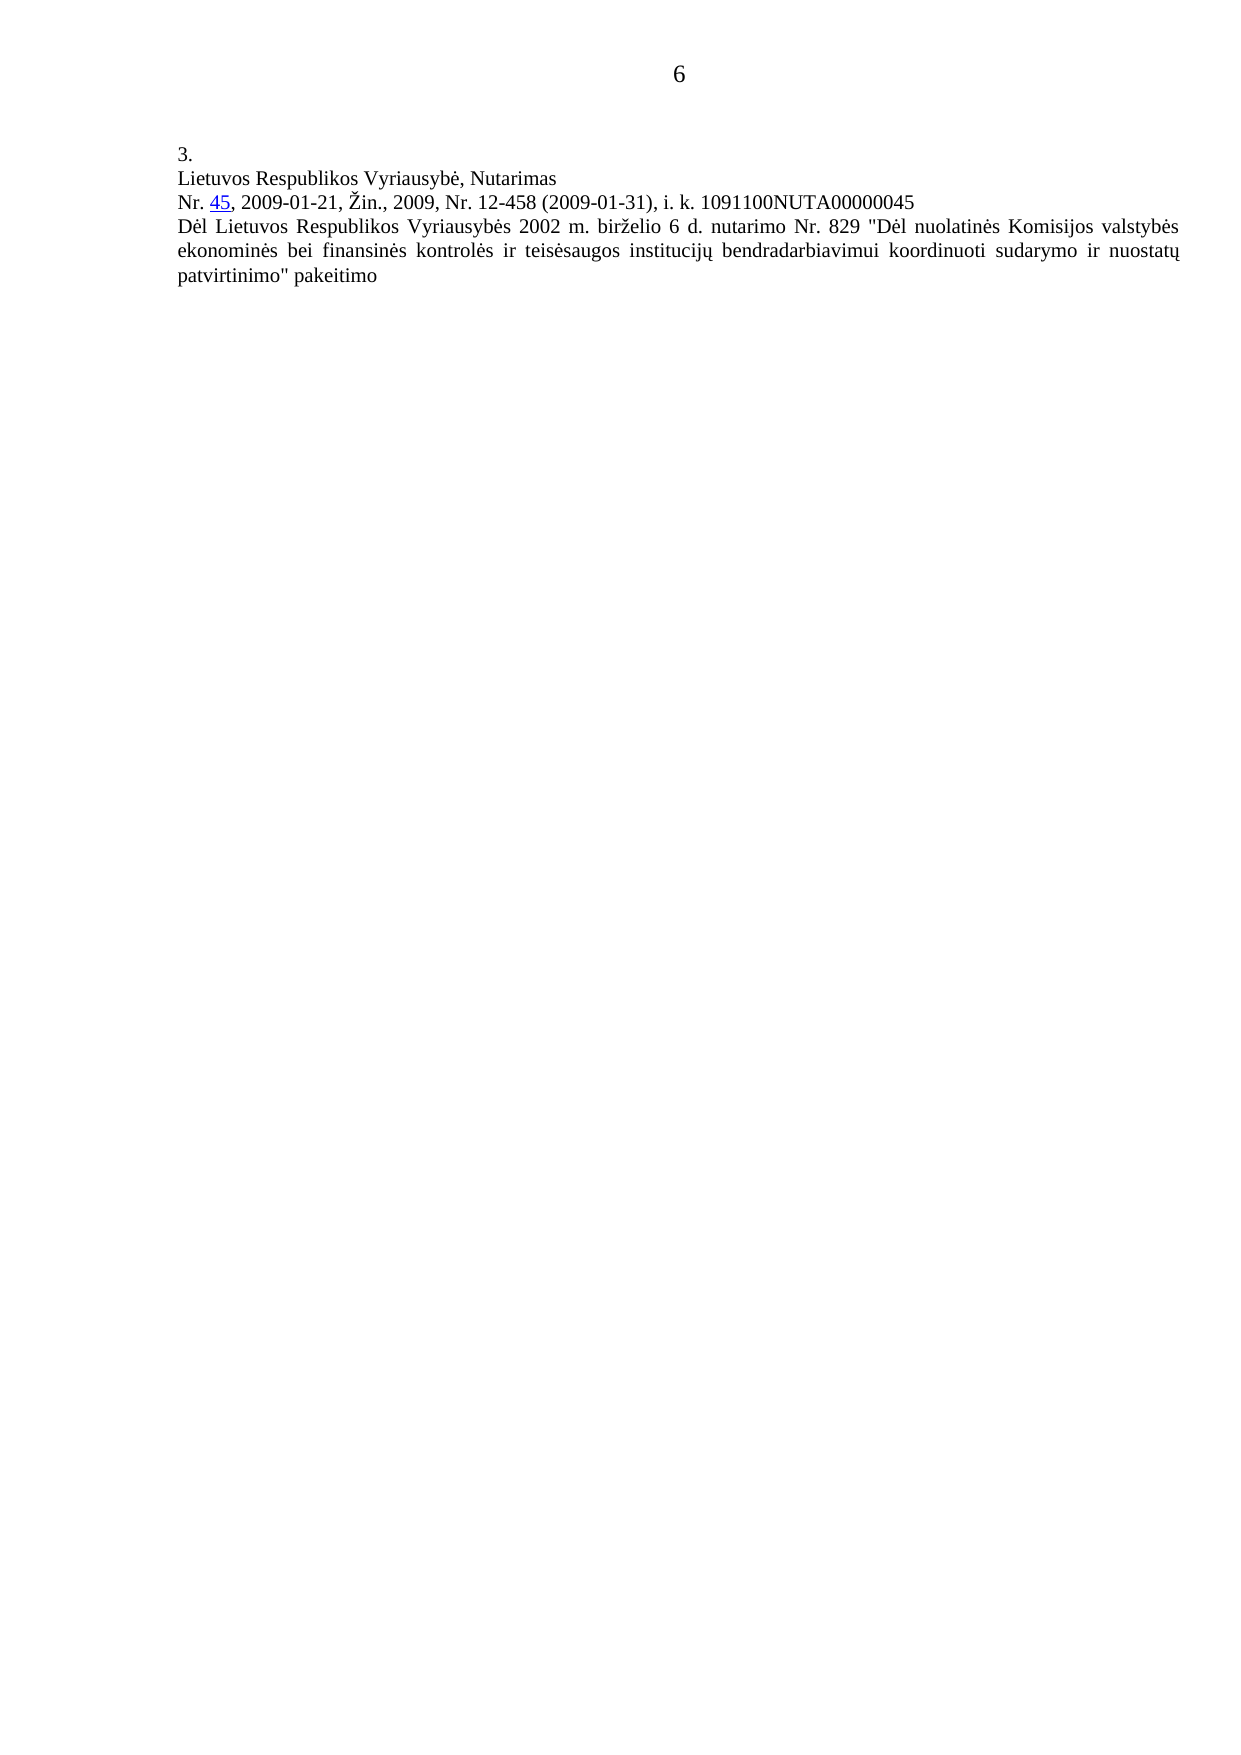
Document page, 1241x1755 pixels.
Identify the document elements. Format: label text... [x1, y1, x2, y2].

text 3. [177, 142, 1181, 166]
text Dėl Lietuvos Respublikos Vyriausybės 2002 m. birželio 6 d. nutarimo Nr. 829 "Dėl nuolatinės Komisijos valstybės ekonominės bei finansinės kontrolės ir teisėsaugos institucijų bendradarbiavimui koordinuoti sudarymo ir nuostatų patvirtinimo" pakeitimo [177, 214, 1181, 287]
text Nr. 45, 2009-01-21, Žin., 2009, Nr. 12-458 (2009-01-31), i. k. 1091100NUTA00000045 [177, 190, 1181, 214]
text Lietuvos Respublikos Vyriausybė, Nutarimas [177, 166, 1181, 190]
